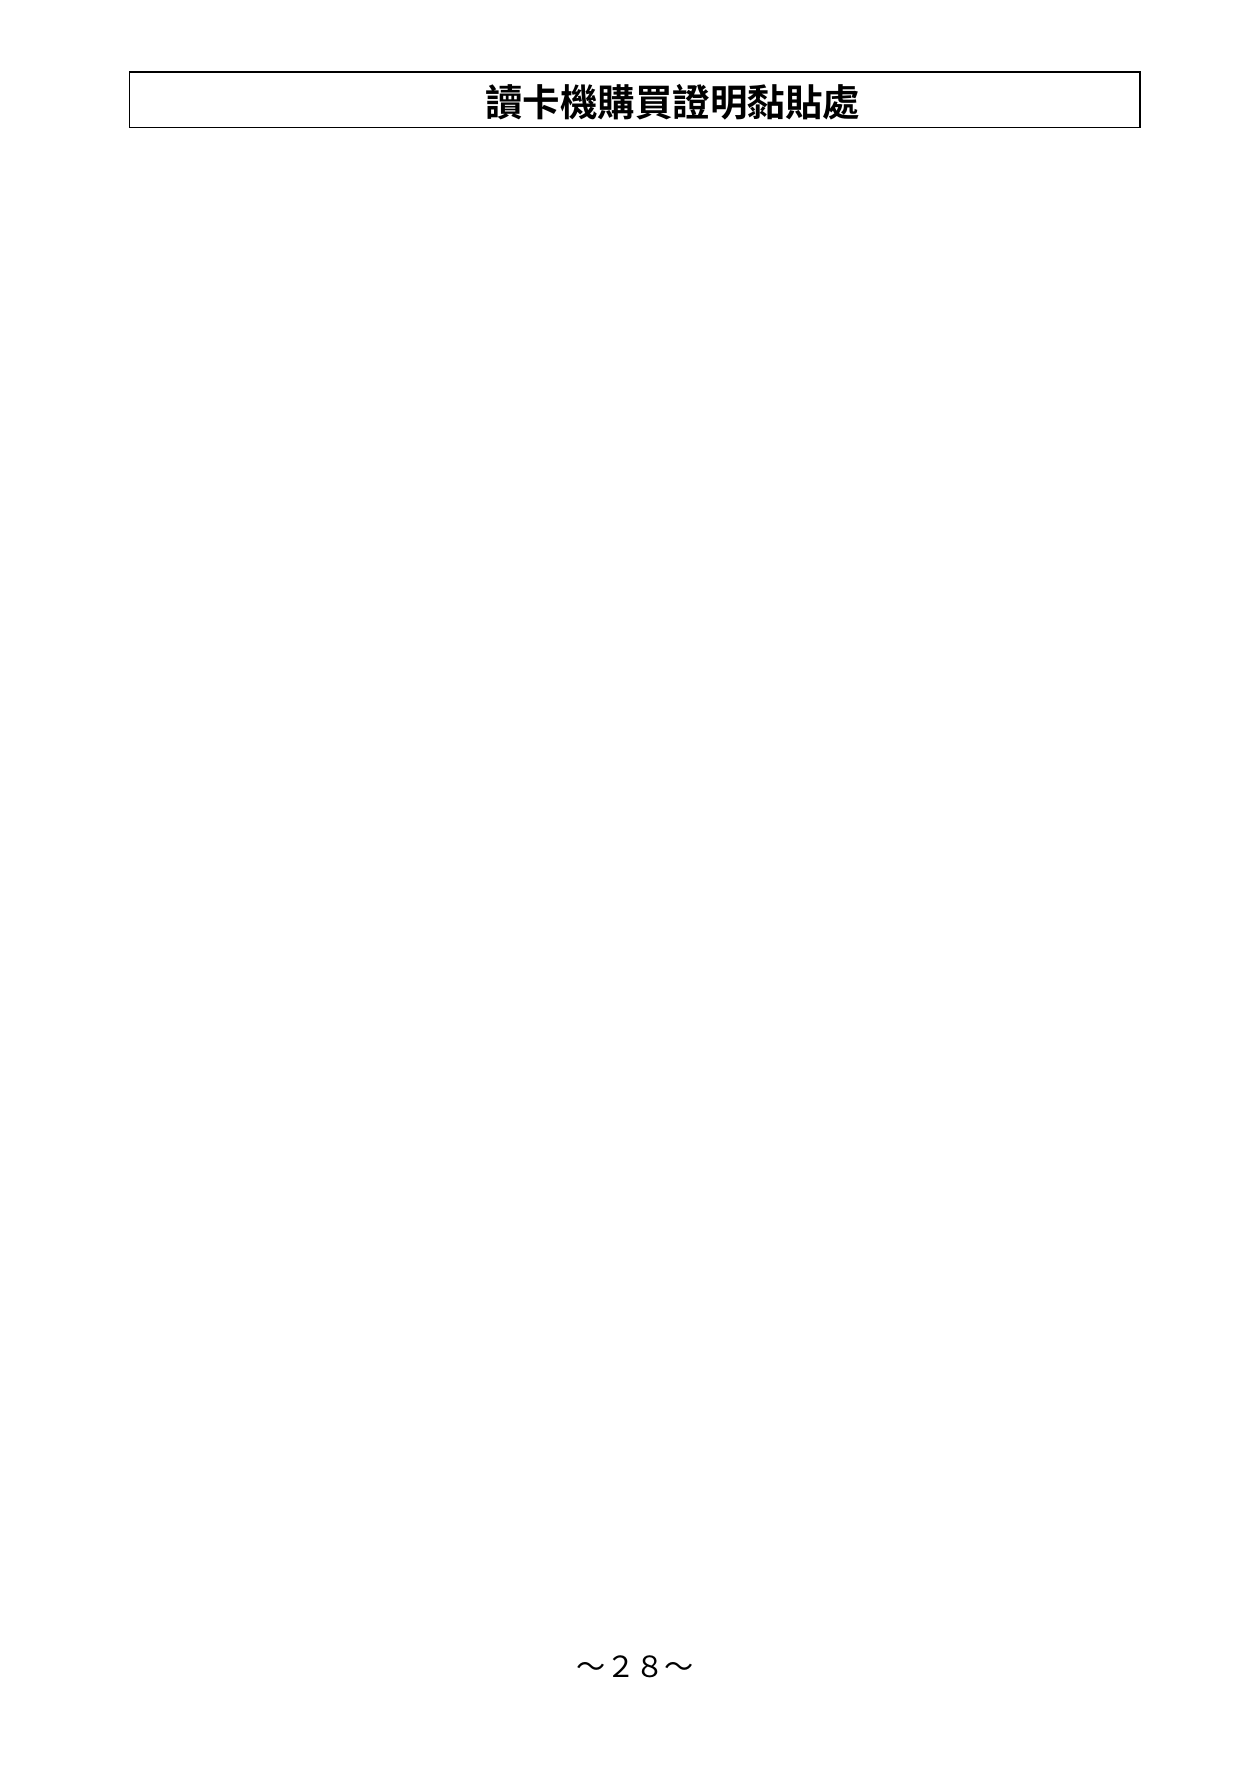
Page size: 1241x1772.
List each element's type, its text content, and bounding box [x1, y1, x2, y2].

text ～２８～ [88, 1650, 1181, 1684]
table_header 讀卡機購買證明黏貼處 [130, 73, 1139, 127]
